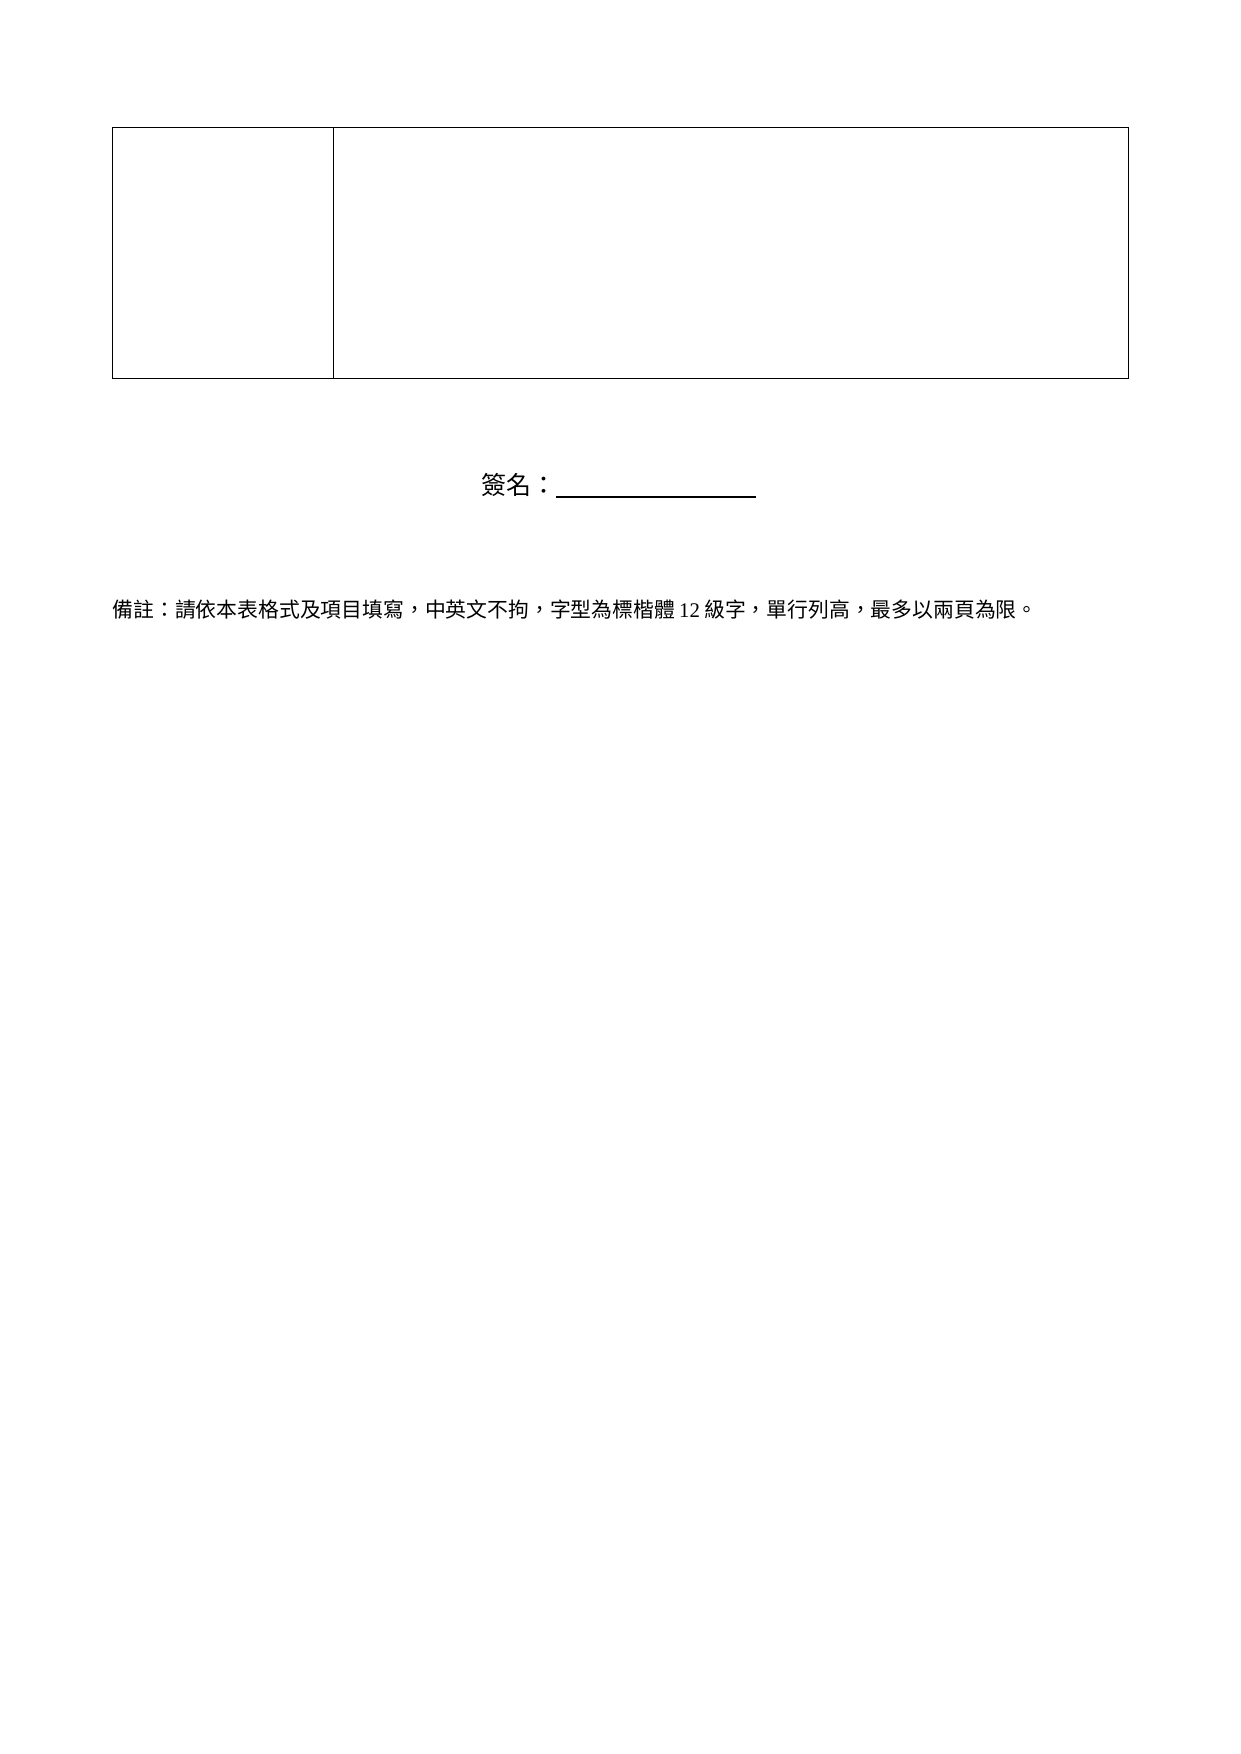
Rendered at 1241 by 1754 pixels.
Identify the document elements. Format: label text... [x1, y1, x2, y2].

table_cell [113, 128, 333, 378]
text 備註：請依本表格式及項目填寫，中英文不拘，字型為標楷體12級字，單行列高，最多以兩頁為限。 [112, 567, 1128, 629]
text 簽名： [112, 442, 1128, 504]
table_cell [334, 128, 1128, 378]
